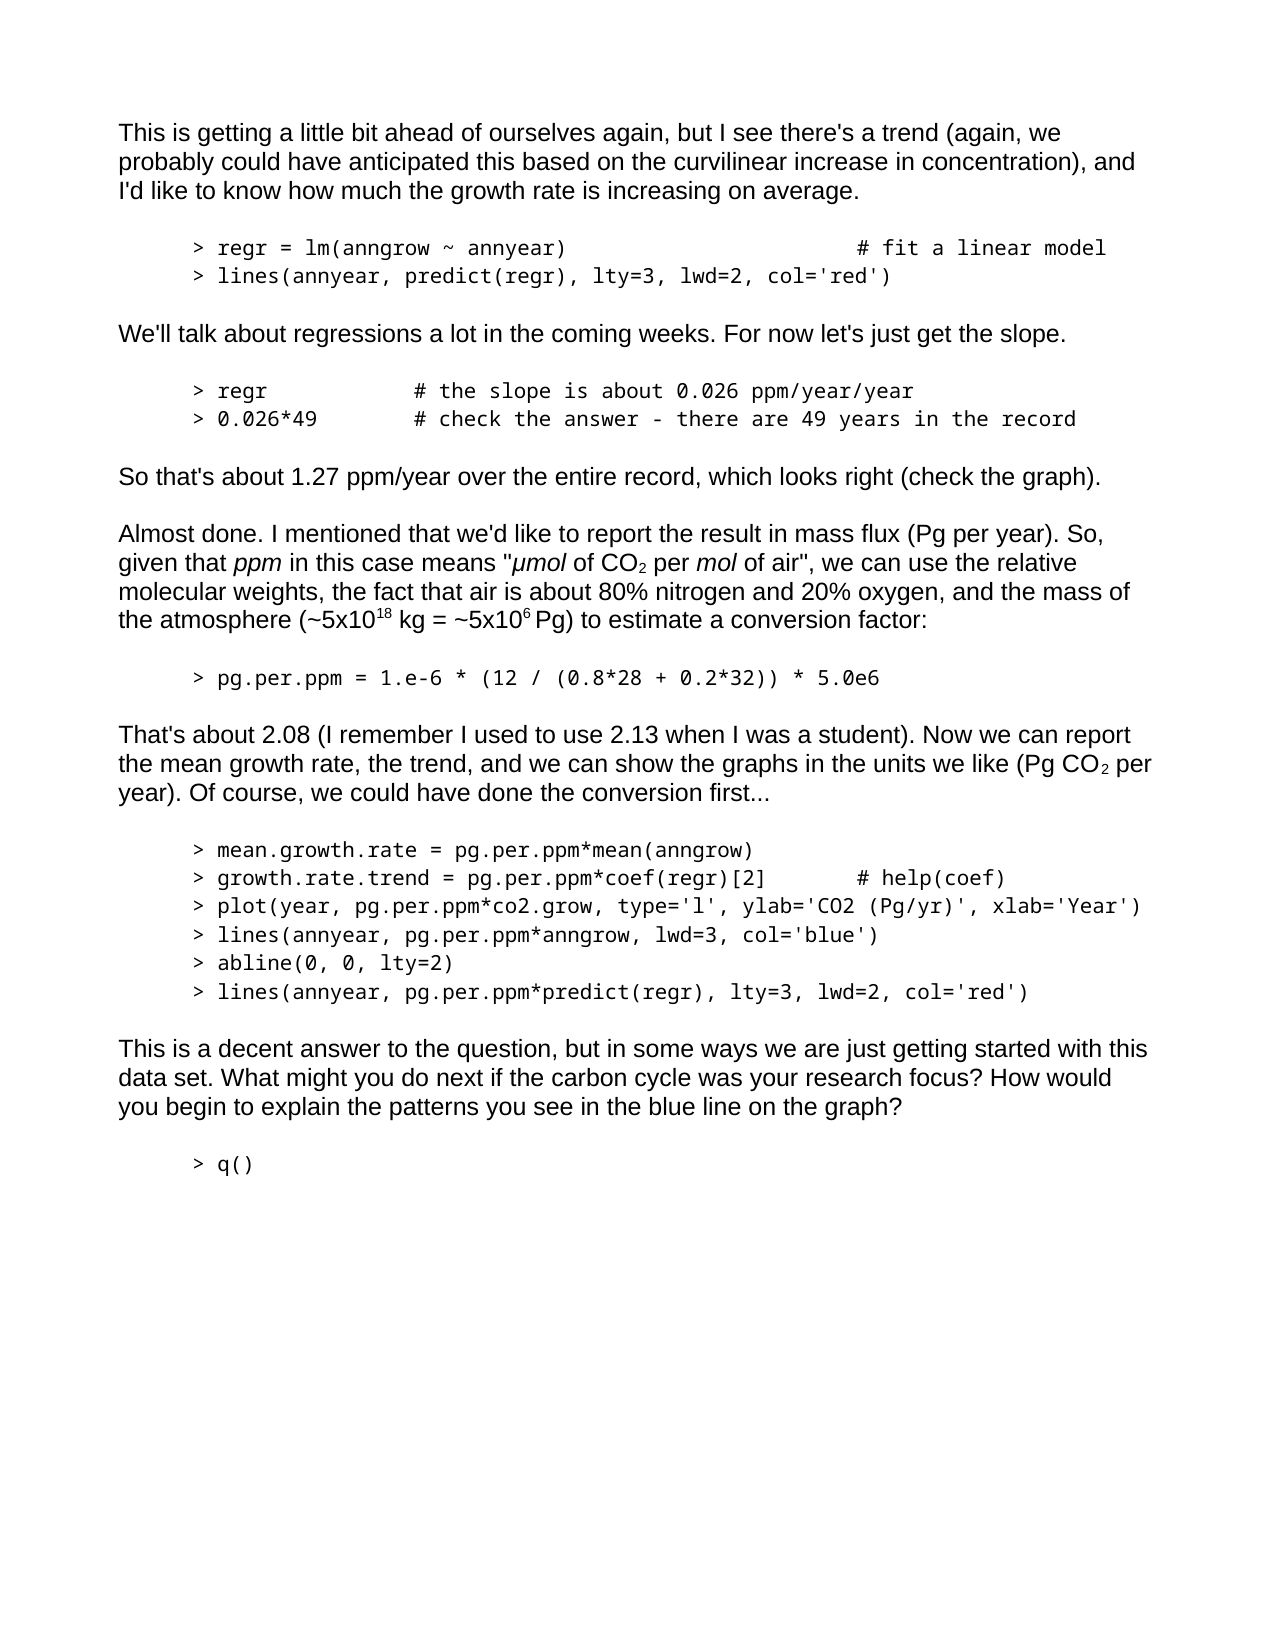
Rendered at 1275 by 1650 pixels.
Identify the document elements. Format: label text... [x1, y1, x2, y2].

text > abline(0, 0, lty=2) [118, 948, 1157, 977]
text > lines(annyear, predict(regr), lty=3, lwd=2, col='red') [118, 262, 1157, 290]
text > mean.growth.rate = pg.per.ppm*mean(anngrow) [118, 835, 1157, 863]
text > regr = lm(anngrow ~ annyear) # fit a linear model [118, 233, 1157, 262]
text > pg.per.ppm = 1.e-6 * (12 / (0.8*28 + 0.2*32)) * 5.0e6 [118, 663, 1157, 691]
text > plot(year, pg.per.ppm*co2.grow, type='l', ylab='CO2 (Pg/yr)', xlab='Year') [118, 892, 1157, 920]
text So that's about 1.27 ppm/year over the entire record, which looks right (check the graph). [118, 462, 1157, 490]
text > growth.rate.trend = pg.per.ppm*coef(regr)[2] # help(coef) [118, 863, 1157, 892]
text That's about 2.08 (I remember I used to use 2.13 when I was a student). Now we can report the mean growth rate, the trend, and we can show the graphs in the units we like (Pg CO2 per year). Of course, we could have done the conversion first... [118, 720, 1157, 806]
text > 0.026*49 # check the answer - there are 49 years in the record [118, 404, 1157, 433]
text > lines(annyear, pg.per.ppm*predict(regr), lty=3, lwd=2, col='red') [118, 977, 1157, 1005]
text > regr # the slope is about 0.026 ppm/year/year [118, 376, 1157, 404]
text This is a decent answer to the question, but in some ways we are just getting started with this data set. What might you do next if the carbon cycle was your research focus? How would you begin to explain the patterns you see in the blue line on the graph? [118, 1034, 1157, 1120]
text We'll talk about regressions a lot in the coming weeks. For now let's just get the slope. [118, 319, 1157, 347]
text Almost done. I mentioned that we'd like to report the result in mass flux (Pg per year). So, given that ppm in this case means "μmol of CO2 per mol of air", we can use the relative molecular weights, the fact that air is about 80% nitrogen and 20% oxygen, and the mass of the atmosphere (~5x1018 kg = ~5x106 Pg) to estimate a conversion factor: [118, 519, 1157, 634]
text This is getting a little bit ahead of ourselves again, but I see there's a trend (again, we probably could have anticipated this based on the curvilinear increase in concentration), and I'd like to know how much the growth rate is increasing on average. [118, 118, 1157, 204]
text > lines(annyear, pg.per.ppm*anngrow, lwd=3, col='blue') [118, 920, 1157, 948]
text > q() [118, 1149, 1157, 1177]
